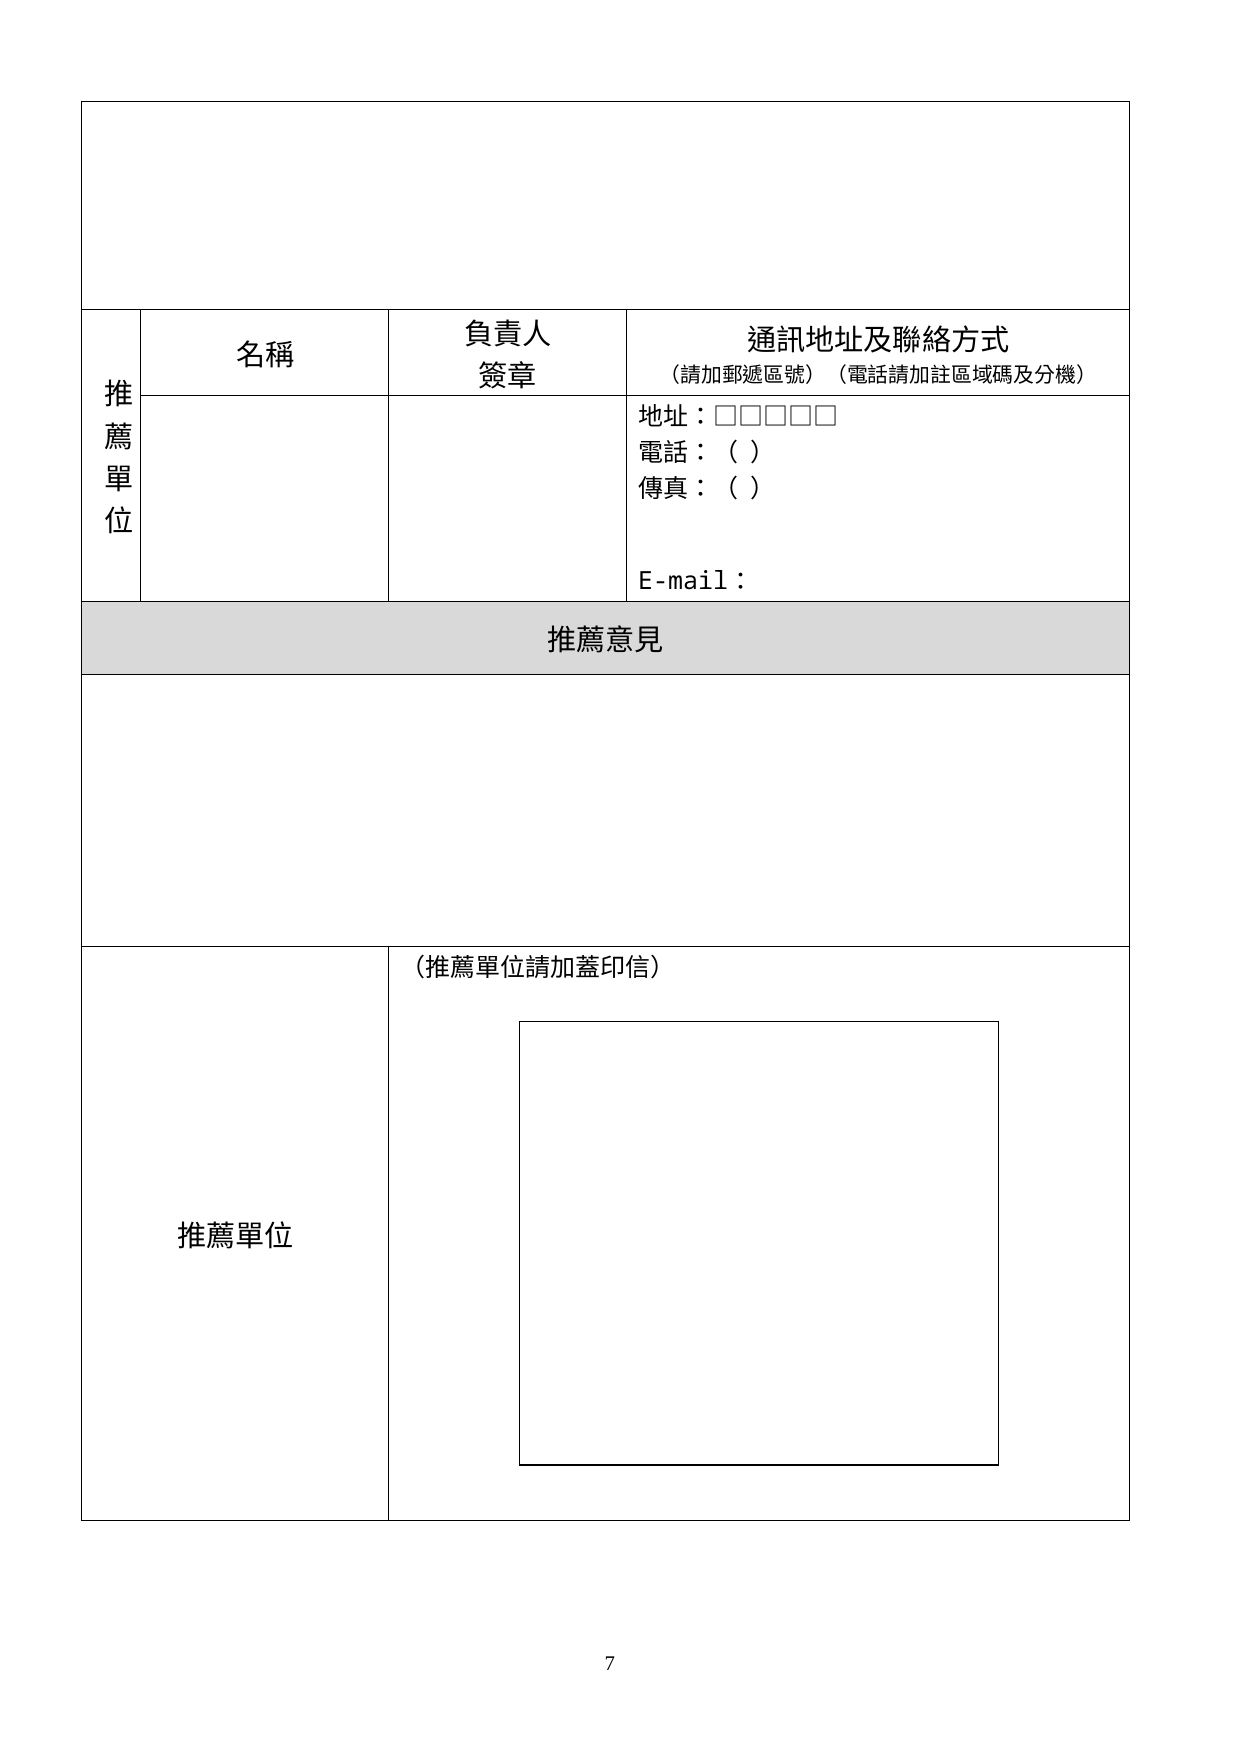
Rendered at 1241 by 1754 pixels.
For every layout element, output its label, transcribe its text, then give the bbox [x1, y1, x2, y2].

table_cell [389, 396, 626, 601]
table_cell [141, 396, 388, 601]
table_cell 推薦單位 [82, 947, 388, 1520]
table_cell 推薦意見 [82, 602, 1129, 674]
table_cell [82, 675, 1129, 946]
table_cell 地址：□□□□□ 電話：（ ） 傳真：（ ） E-mail： [627, 396, 1129, 601]
table_cell 負責人 簽章 [389, 310, 626, 395]
table_cell 通訊地址及聯絡方式 （請加郵遞區號）（電話請加註區域碼及分機） [627, 310, 1129, 395]
table_cell 名稱 [141, 310, 388, 395]
table_cell 推薦單位 [82, 310, 140, 601]
table_cell （推薦單位請加蓋印信） [389, 947, 1129, 1520]
table_cell [82, 102, 1129, 309]
